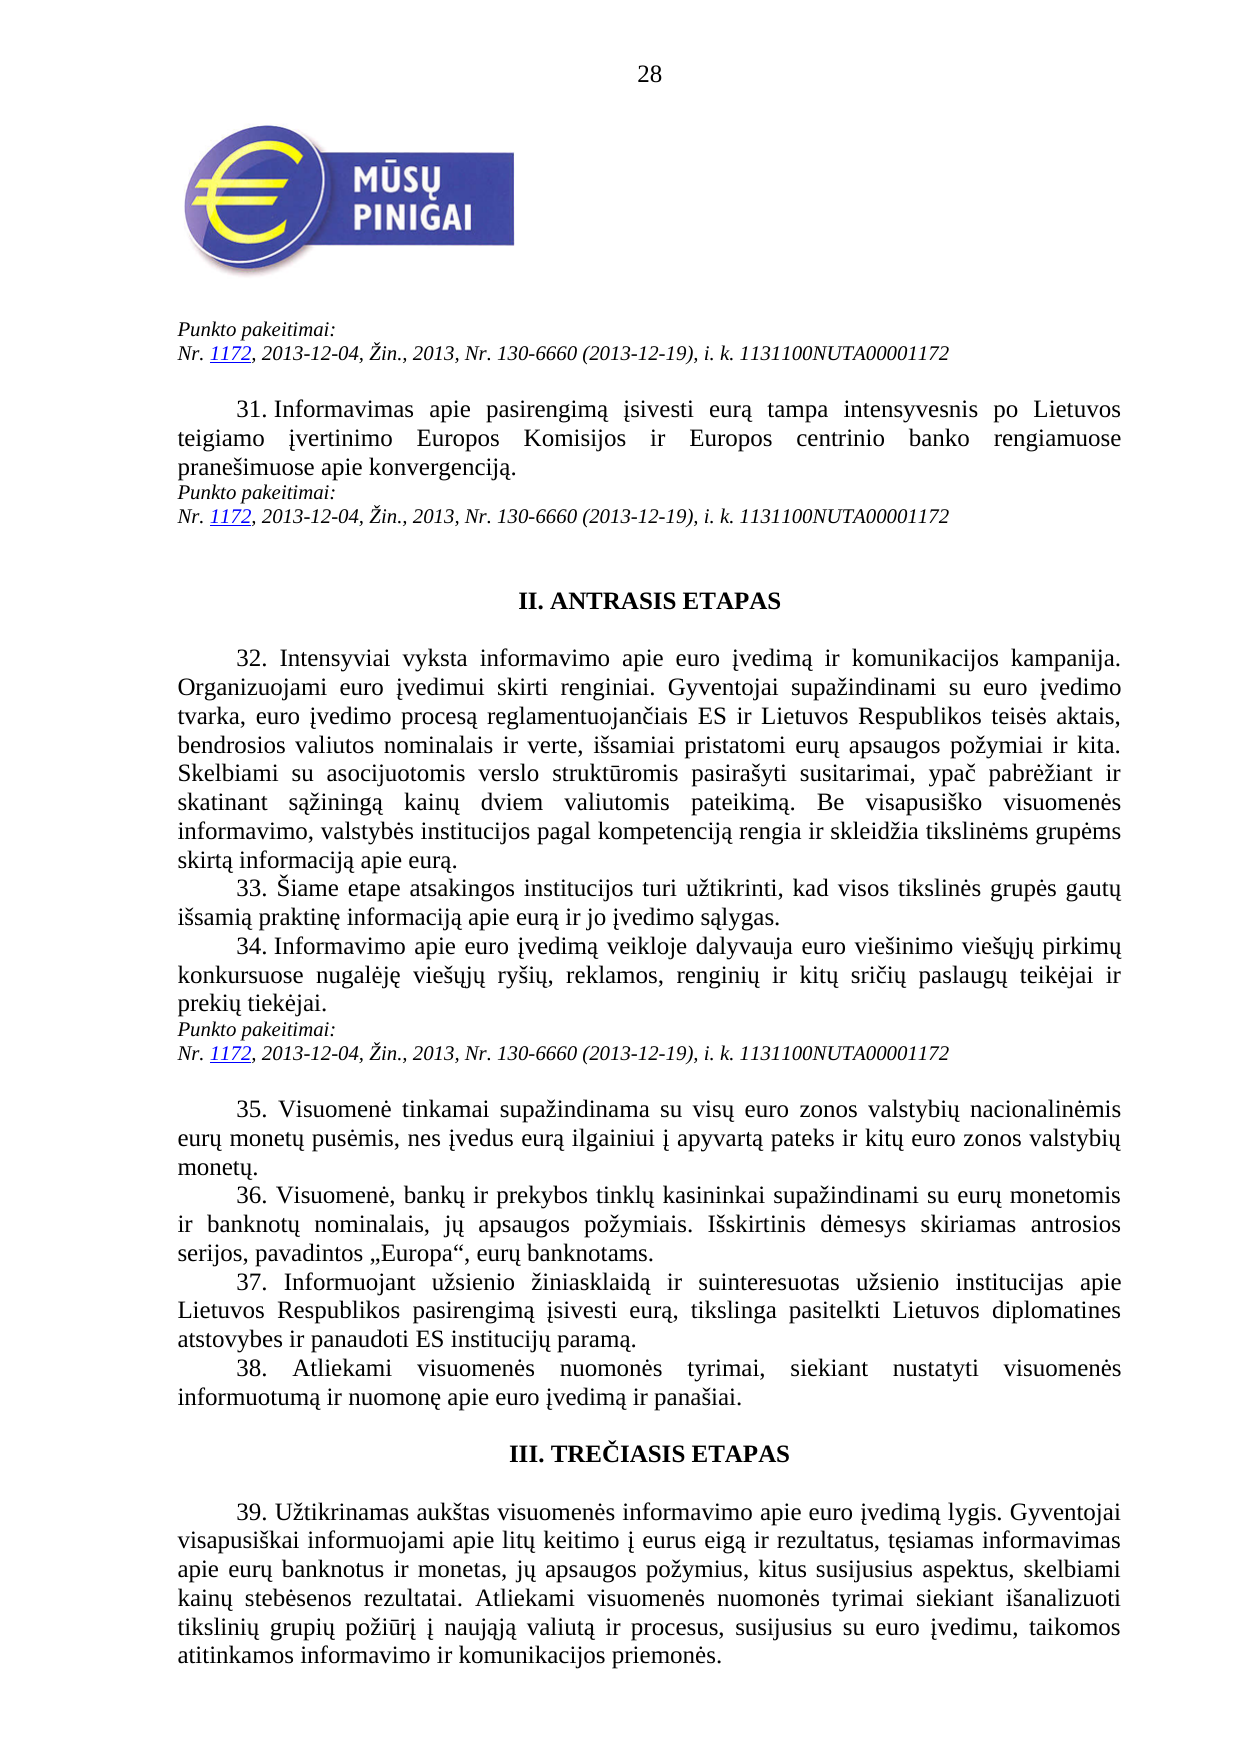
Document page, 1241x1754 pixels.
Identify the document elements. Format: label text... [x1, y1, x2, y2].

text Punkto pakeitimai: [177, 317, 1122, 341]
text Nr. 1172, 2013-12-04, Žin., 2013, Nr. 130-6660 (2013-12-19), i. k. 1131100NUTA00001172 [177, 1041, 1122, 1065]
text 34. Informavimo apie euro įvedimą veikloje dalyvauja euro viešinimo viešųjų pirkimų konkursuose nugalėję viešųjų ryšių, reklamos, renginių ir kitų sričių paslaugų teikėjai ir prekių tiekėjai. [177, 931, 1122, 1017]
text 35. Visuomenė tinkamai supažindinama su visų euro zonos valstybių nacionalinėmis eurų monetų pusėmis, nes įvedus eurą ilgainiui į apyvartą pateks ir kitų euro zonos valstybių monetų. [177, 1094, 1122, 1180]
text Nr. 1172, 2013-12-04, Žin., 2013, Nr. 130-6660 (2013-12-19), i. k. 1131100NUTA00001172 [177, 341, 1122, 365]
text Punkto pakeitimai: [177, 480, 1122, 504]
text II. ANTRASIS ETAPAS [177, 586, 1122, 615]
text 38. Atliekami visuomenės nuomonės tyrimai, siekiant nustatyti visuomenės informuotumą ir nuomonę apie euro įvedimą ir panašiai. [177, 1353, 1122, 1410]
text 31. Informavimas apie pasirengimą įsivesti eurą tampa intensyvesnis po Lietuvos teigiamo įvertinimo Europos Komisijos ir Europos centrinio banko rengiamuose pranešimuose apie konvergenciją. [177, 394, 1122, 480]
text Nr. 1172, 2013-12-04, Žin., 2013, Nr. 130-6660 (2013-12-19), i. k. 1131100NUTA00001172 [177, 504, 1122, 528]
text Punkto pakeitimai: [177, 1017, 1122, 1041]
text 36. Visuomenė, bankų ir prekybos tinklų kasininkai supažindinami su eurų monetomis ir banknotų nominalais, jų apsaugos požymiais. Išskirtinis dėmesys skiriamas antrosios serijos, pavadintos „Europa“, eurų banknotams. [177, 1180, 1122, 1267]
text 32. Intensyviai vyksta informavimo apie euro įvedimą ir komunikacijos kampanija. Organizuojami euro įvedimui skirti renginiai. Gyventojai supažindinami su euro įvedimo tvarka, euro įvedimo procesą reglamentuojančiais ES ir Lietuvos Respublikos teisės aktais, bendrosios valiutos nominalais ir verte, išsamiai pristatomi eurų apsaugos požymiai ir kita. Skelbiami su asocijuotomis verslo struktūromis pasirašyti susitarimai, ypač pabrėžiant ir skatinant sąžiningą kainų dviem valiutomis pateikimą. Be visapusiško visuomenės informavimo, valstybės institucijos pagal kompetenciją rengia ir skleidžia tikslinėms grupėms skirtą informaciją apie eurą. [177, 643, 1122, 873]
text III. TREČIASIS ETAPAS [177, 1439, 1122, 1468]
text 37. Informuojant užsienio žiniasklaidą ir suinteresuotas užsienio institucijas apie Lietuvos Respublikos pasirengimą įsivesti eurą, tikslinga pasitelkti Lietuvos diplomatines atstovybes ir panaudoti ES institucijų paramą. [177, 1267, 1122, 1353]
text 33. Šiame etape atsakingos institucijos turi užtikrinti, kad visos tikslinės grupės gautų išsamią praktinę informaciją apie eurą ir jo įvedimo sąlygas. [177, 873, 1122, 931]
text 39. Užtikrinamas aukštas visuomenės informavimo apie euro įvedimą lygis. Gyventojai visapusiškai informuojami apie litų keitimo į eurus eigą ir rezultatus, tęsiamas informavimas apie eurų banknotus ir monetas, jų apsaugos požymius, kitus susijusius aspektus, skelbiami kainų stebėsenos rezultatai. Atliekami visuomenės nuomonės tyrimai siekiant išanalizuoti tikslinių grupių požiūrį į naująją valiutą ir procesus, susijusius su euro įvedimu, taikomos atitinkamos informavimo ir komunikacijos priemonės. [177, 1497, 1122, 1669]
